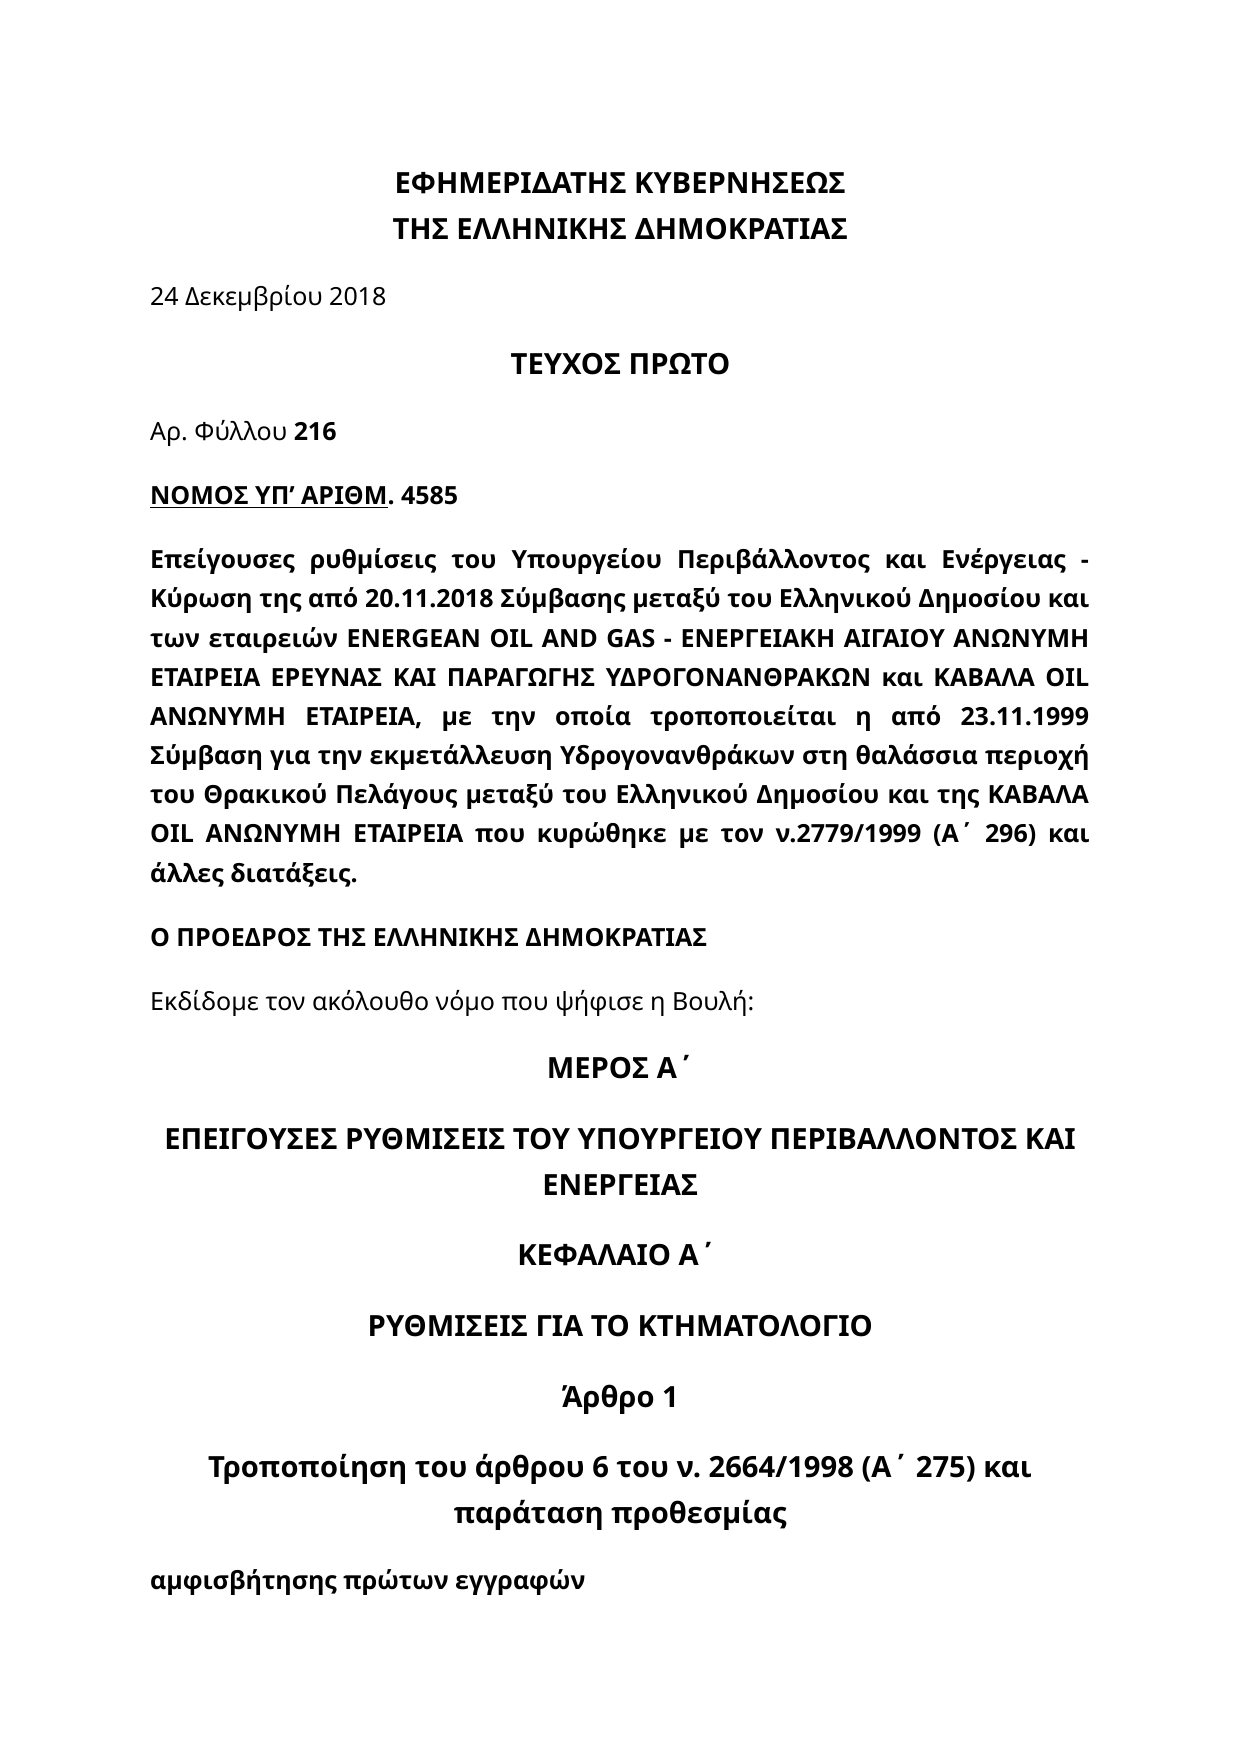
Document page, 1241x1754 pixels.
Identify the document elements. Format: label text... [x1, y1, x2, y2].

text Αρ. Φύλλου 216 [150, 413, 1090, 448]
subtitle ΜΕΡΟΣ Α΄ [150, 1048, 1090, 1087]
text ΤΕΥΧΟΣ ΠΡΩΤΟ [150, 343, 1090, 383]
text Εκδίδομε τον ακόλουθο νόμο που ψήφισε η Βουλή: [150, 983, 1090, 1018]
text αμφισβήτησης πρώτων εγγραφών [150, 1563, 1090, 1597]
subtitle Άρθρο 1 [150, 1376, 1090, 1416]
text Επείγουσες ρυθμίσεις του Υπουργείου Περιβάλλοντος και Ενέργειας - Κύρωση της από 20.11.2018 Σύμβασης μεταξύ του Ελληνικού Δημοσίου και των εταιρειών ENERGEAN OIL AND GAS - ΕΝΕΡΓΕΙΑΚΗ ΑΙΓΑΙΟΥ ΑΝΩΝΥΜΗ ΕΤΑΙΡΕΙΑ ΕΡΕΥΝΑΣ ΚΑΙ ΠΑΡΑΓΩΓΗΣ ΥΔΡΟΓΟΝΑΝΘΡΑΚΩΝ και ΚΑΒΑΛΑ OIL ΑΝΩΝΥΜΗ ΕΤΑΙΡΕΙΑ, με την οποία τροποποιείται η από 23.11.1999 Σύμβαση για την εκμετάλλευση Υδρογονανθράκων στη θαλάσσια περιοχή του Θρακικού Πελάγους μεταξύ του Ελληνικού Δημοσίου και της ΚΑΒΑΛΑ OIL ΑΝΩΝΥΜΗ ΕΤΑΙΡΕΙΑ που κυρώθηκε με τον ν.2779/1999 (Α΄ 296) και άλλες διατάξεις. [150, 542, 1090, 889]
text Ο ΠΡΟΕΔΡΟΣ ΤΗΣ ΕΛΛΗΝΙΚΗΣ ΔΗΜΟΚΡΑΤΙΑΣ [150, 919, 1090, 953]
subtitle ΚΕΦΑΛΑΙΟ Α΄ [150, 1234, 1090, 1274]
text ΕΦΗΜΕΡΙ∆ΑΤΗΣ ΚΥΒΕΡΝΗΣΕΩΣ ΤΗΣ ΕΛΛΗΝΙΚΗΣ ∆ΗΜΟΚΡΑΤΙΑΣ [150, 162, 1090, 248]
subtitle ΡΥΘΜΙΣΕΙΣ ΓΙΑ ΤΟ ΚΤΗΜΑΤΟΛΟΓΙΟ [150, 1305, 1090, 1345]
text 24 Δεκεμβρίου 2018 [150, 279, 1090, 313]
text NOMOΣ ΥΠ’ ΑΡΙΘΜ. 4585 [150, 478, 1090, 512]
subtitle Τροποποίηση του άρθρου 6 του ν. 2664/1998 (Α΄ 275) και παράταση προθεσμίας [150, 1446, 1090, 1532]
subtitle ΕΠΕΙΓΟΥΣΕΣ ΡΥΘΜΙΣΕΙΣ ΤΟΥ ΥΠΟΥΡΓΕΙΟΥ ΠΕΡΙΒΑΛΛΟΝΤΟΣ ΚΑΙ ΕΝΕΡΓΕΙΑΣ [150, 1118, 1090, 1204]
